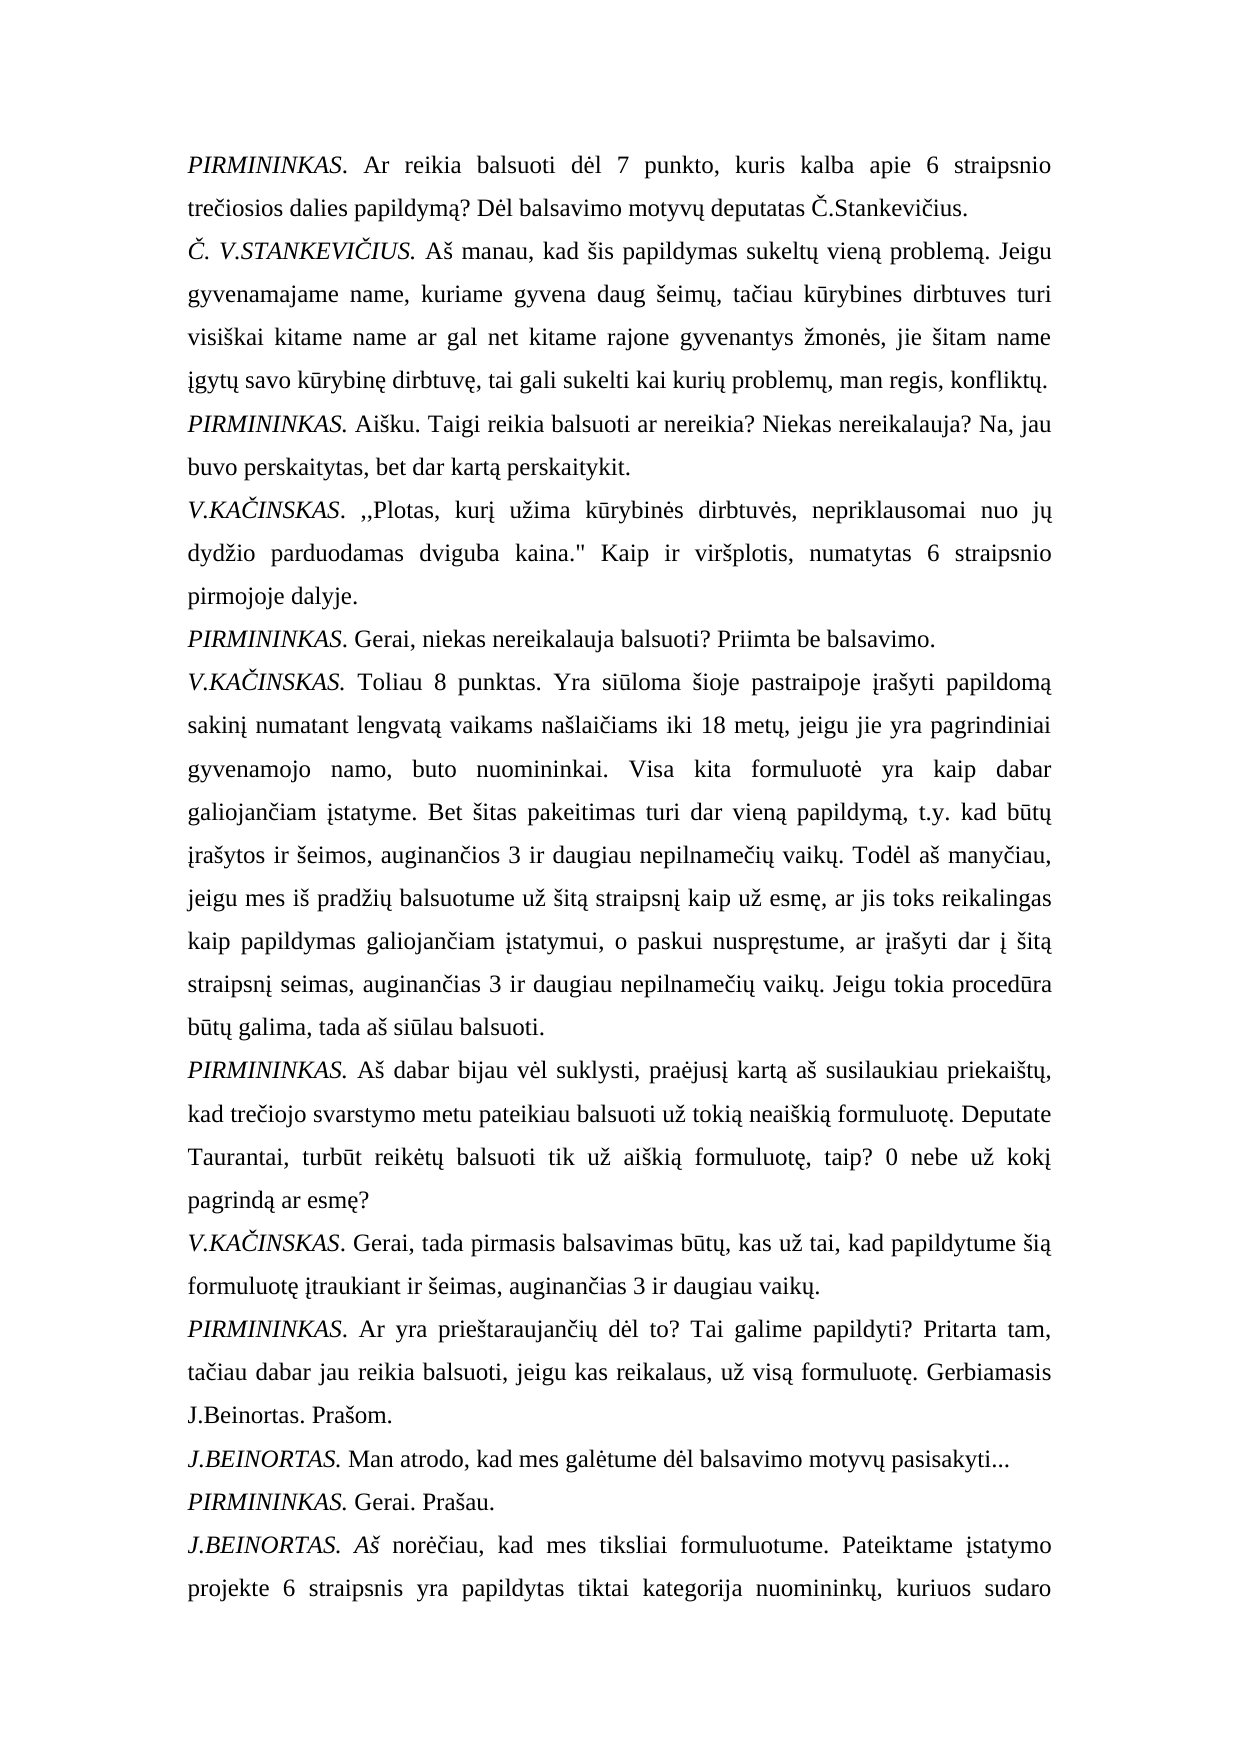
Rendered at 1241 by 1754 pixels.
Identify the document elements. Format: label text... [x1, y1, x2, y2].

text J.BEINORTAS. Man atrodo, kad mes galėtume dėl balsavimo motyvų pasisakyti... [187, 1444, 1053, 1472]
text PIRMININKAS. Ar yra prieštaraujančių dėl to? Tai galime papildyti? Pritarta tam, tačiau dabar jau reikia balsuoti, jeigu kas reikalaus, už visą formuluotę. Gerbiamasis J.Beinortas. Prašom. [187, 1314, 1053, 1429]
text PIRMININKAS. Ar reikia balsuoti dėl 7 punkto, kuris kalba apie 6 straipsnio trečiosios dalies papildymą? Dėl balsavimo motyvų deputatas Č.Stankevičius. [187, 150, 1053, 222]
text PIRMININKAS. Aš dabar bijau vėl suklysti, praėjusį kartą aš susilaukiau priekaištų, kad trečiojo svarstymo metu pateikiau balsuoti už tokią neaiškią formuluotę. Deputate Taurantai, turbūt reikėtų balsuoti tik už aiškią formuluotę, taip? 0 nebe už kokį pagrindą ar esmę? [187, 1056, 1053, 1214]
text V.KAČINSKAS. Gerai, tada pirmasis balsavimas būtų, kas už tai, kad papildytume šią formuluotę įtraukiant ir šeimas, auginančias 3 ir daugiau vaikų. [187, 1228, 1053, 1300]
text PIRMININKAS. Gerai, niekas nereikalauja balsuoti? Priimta be balsavimo. [187, 624, 1053, 653]
text Č. V.STANKEVIČIUS. Aš manau, kad šis papildymas sukeltų vieną problemą. Jeigu gyvenamajame name, kuriame gyvena daug šeimų, tačiau kūrybines dirbtuves turi visiškai kitame name ar gal net kitame rajone gyvenantys žmonės, jie šitam name įgytų savo kūrybinę dirbtuvę, tai gali sukelti kai kurių problemų, man regis, konfliktų. [187, 236, 1053, 394]
text V.KAČINSKAS. ,,Plotas, kurį užima kūrybinės dirbtuvės, nepriklausomai nuo jų dydžio parduodamas dviguba kaina." Kaip ir viršplotis, numatytas 6 straipsnio pirmojoje dalyje. [187, 495, 1053, 610]
text PIRMININKAS. Aišku. Taigi reikia balsuoti ar nereikia? Niekas nereikalauja? Na, jau buvo perskaitytas, bet dar kartą perskaitykit. [187, 409, 1053, 481]
text J.BEINORTAS. Aš norėčiau, kad mes tiksliai formuluotume. Pateiktame įstatymo projekte 6 straipsnis yra papildytas tiktai kategorija nuomininkų, kuriuos sudaro [187, 1530, 1053, 1602]
text PIRMININKAS. Gerai. Prašau. [187, 1487, 1053, 1516]
text V.KAČINSKAS. Toliau 8 punktas. Yra siūloma šioje pastraipoje įrašyti papildomą sakinį numatant lengvatą vaikams našlaičiams iki 18 metų, jeigu jie yra pagrindiniai gyvenamojo namo, buto nuomininkai. Visa kita formuluotė yra kaip dabar galiojančiam įstatyme. Bet šitas pakeitimas turi dar vieną papildymą, t.y. kad būtų įrašytos ir šeimos, auginančios 3 ir daugiau nepilnamečių vaikų. Todėl aš manyčiau, jeigu mes iš pradžių balsuotume už šitą straipsnį kaip už esmę, ar jis toks reikalingas kaip papildymas galiojančiam įstatymui, o paskui nuspręstume, ar įrašyti dar į šitą straipsnį seimas, auginančias 3 ir daugiau nepilnamečių vaikų. Jeigu tokia procedūra būtų galima, tada aš siūlau balsuoti. [187, 667, 1053, 1041]
